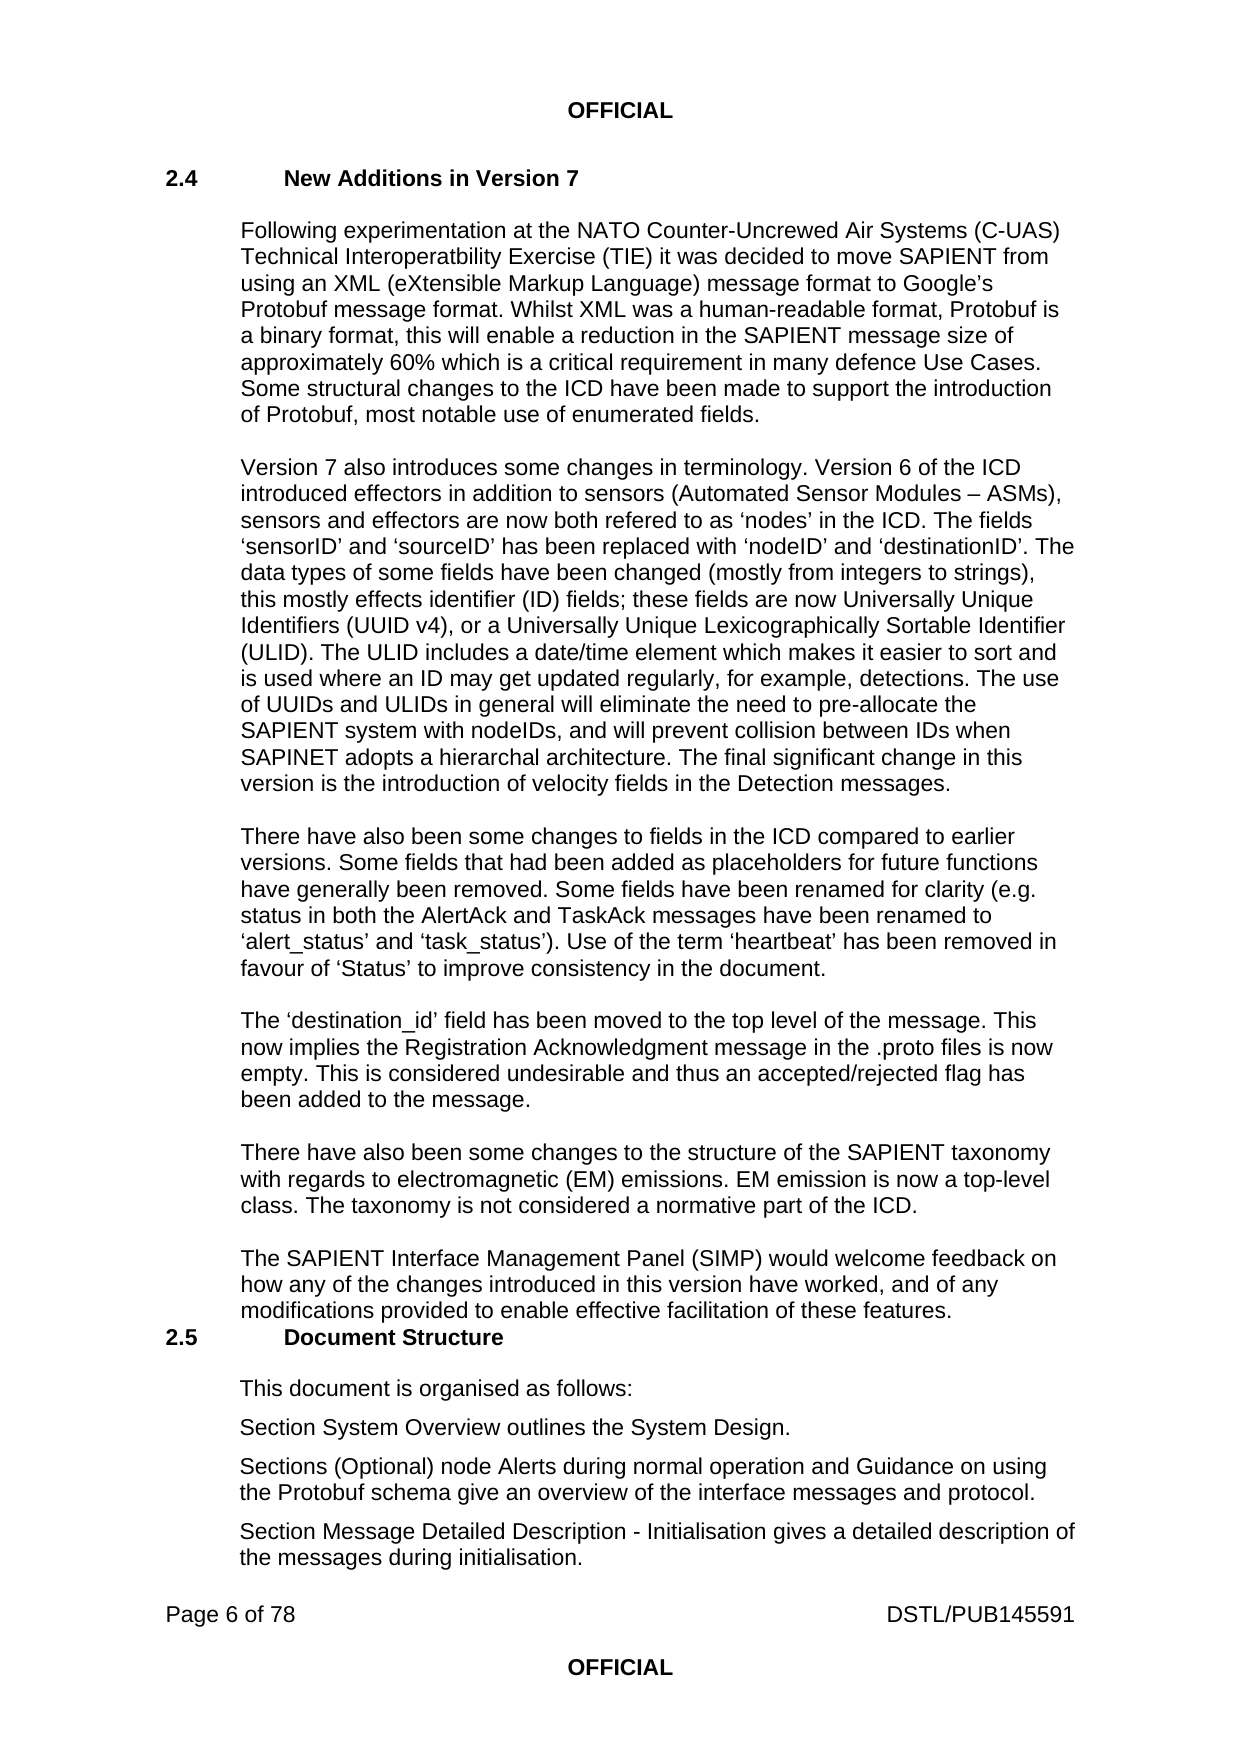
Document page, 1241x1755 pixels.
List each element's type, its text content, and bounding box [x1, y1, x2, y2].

text The SAPIENT Interface Management Panel (SIMP) would welcome feedback on how any of the changes introduced in this version have worked, and of any modifications provided to enable effective facilitation of these features. [240, 1244, 1075, 1324]
text The ‘destination_id’ field has been moved to the top level of the message. This now implies the Registration Acknowledgment message in the .proto files is now empty. This is considered undesirable and thus an accepted/rejected flag has been added to the message. [240, 1007, 1075, 1113]
text Version 7 also introduces some changes in terminology. Version 6 of the ICD introduced effectors in addition to sensors (Automated Sensor Modules – ASMs), sensors and effectors are now both refered to as ‘nodes’ in the ICD. The fields ‘sensorID’ and ‘sourceID’ has been replaced with ‘nodeID’ and ‘destinationID’. The data types of some fields have been changed (mostly from integers to strings), this mostly effects identifier (ID) fields; these fields are now Universally Unique Identifiers (UUID v4), or a Universally Unique Lexicographically Sortable Identifier (ULID). The ULID includes a date/time element which makes it easier to sort and is used where an ID may get updated regularly, for example, detections. The use of UUIDs and ULIDs in general will eliminate the need to pre-allocate the SAPIENT system with nodeIDs, and will prevent collision between IDs when SAPINET adopts a hierarchal architecture. The final significant change in this version is the introduction of velocity fields in the Detection messages. [240, 454, 1075, 797]
subtitle Document Structure [165, 1324, 1075, 1350]
text Sections 3 and 4 give an overview of the interface messages and protocol. [239, 1453, 1075, 1505]
text Section 5 gives a detailed description of the messages during initialisation. [239, 1518, 1075, 1571]
text This document is organised as follows: [239, 1375, 1075, 1401]
subtitle New Additions in Version 7 [165, 165, 1075, 192]
text Section 2 outlines the System Design. [239, 1414, 1075, 1440]
text Following experimentation at the NATO Counter-Uncrewed Air Systems (C-UAS) Technical Interoperatbility Exercise (TIE) it was decided to move SAPIENT from using an XML (eXtensible Markup Language) message format to Google’s Protobuf message format. Whilst XML was a human-readable format, Protobuf is a binary format, this will enable a reduction in the SAPIENT message size of approximately 60% which is a critical requirement in many defence Use Cases. Some structural changes to the ICD have been made to support the introduction of Protobuf, most notable use of enumerated fields. [240, 217, 1075, 428]
text There have also been some changes to the structure of the SAPIENT taxonomy with regards to electromagnetic (EM) emissions. EM emission is now a top-level class. The taxonomy is not considered a normative part of the ICD. [240, 1139, 1075, 1218]
text There have also been some changes to fields in the ICD compared to earlier versions. Some fields that had been added as placeholders for future functions have generally been removed. Some fields have been renamed for clarity (e.g. status in both the AlertAck and TaskAck messages have been renamed to ‘alert_status’ and ‘task_status’). Use of the term ‘heartbeat’ has been removed in favour of ‘Status’ to improve consistency in the document. [240, 823, 1075, 981]
